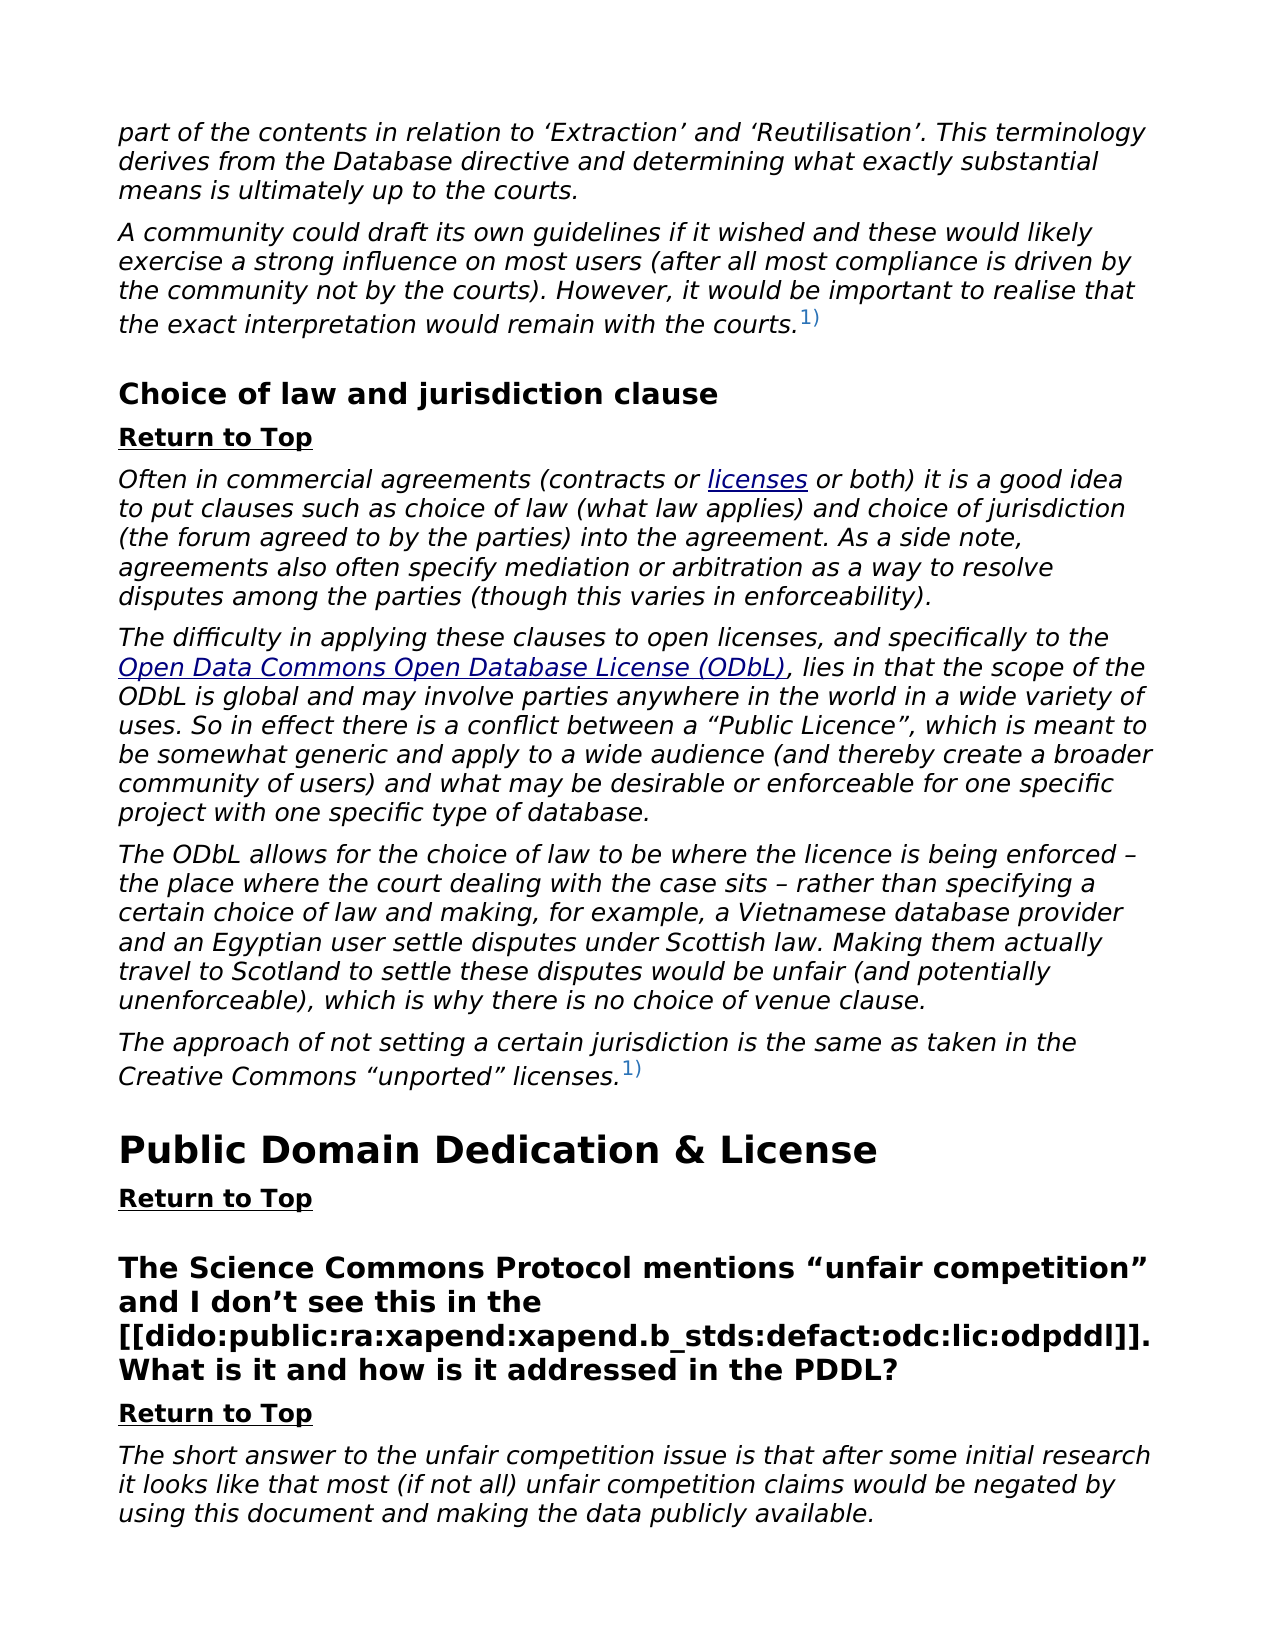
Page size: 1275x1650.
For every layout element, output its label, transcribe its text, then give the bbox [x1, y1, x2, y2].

text Return to Top [118, 1400, 1157, 1429]
text The difficulty in applying these clauses to open licenses, and specifically to the Open Data Commons Open Database License (ODbL), lies in that the scope of the ODbL is global and may involve parties anywhere in the world in a wide variety of uses. So in effect there is a conflict between a “Public Licence”, which is meant to be somewhat generic and apply to a wide audience (and thereby create a broader community of users) and what may be desirable or enforceable for one specific project with one specific type of database. [118, 624, 1157, 828]
subtitle Public Domain Dedication & License [118, 1128, 1157, 1172]
text A community could draft its own guidelines if it wished and these would likely exercise a strong influence on most users (after all most compliance is driven by the community not by the courts). However, it would be important to realise that the exact interpretation would remain with the courts.1) [118, 218, 1157, 340]
text part of the contents in relation to ‘Extraction’ and ‘Reutilisation’. This terminology derives from the Database directive and determining what exactly substantial means is ultimately up to the courts. [118, 118, 1157, 206]
text Often in commercial agreements (contracts or licenses or both) it is a good idea to put clauses such as choice of law (what law applies) and choice of jurisdiction (the forum agreed to by the parties) into the agreement. As a side note, agreements also often specify mediation or arbitration as a way to resolve disputes among the parties (though this varies in enforceability). [118, 465, 1157, 611]
text Return to Top [118, 1185, 1157, 1214]
subtitle Choice of law and jurisdiction clause [118, 377, 1157, 411]
text Return to Top [118, 424, 1157, 453]
text The ODbL allows for the choice of law to be where the licence is being enforced – the place where the court dealing with the case sits – rather than specifying a certain choice of law and making, for example, a Vietnamese database provider and an Egyptian user settle disputes under Scottish law. Making them actually travel to Scotland to settle these disputes would be unfair (and potentially unenforceable), which is why there is no choice of venue clause. [118, 840, 1157, 1015]
subtitle The Science Commons Protocol mentions “unfair competition” and I don’t see this in the [[dido:public:ra:xapend:xapend.b_stds:defact:odc:lic:odpddl]]. What is it and how is it addressed in the PDDL? [118, 1251, 1157, 1387]
text The short answer to the unfair competition issue is that after some initial research it looks like that most (if not all) unfair competition claims would be negated by using this document and making the data publicly available. [118, 1441, 1157, 1529]
text The approach of not setting a certain jurisdiction is the same as taken in the Creative Commons “unported” licenses.1) [118, 1028, 1157, 1091]
